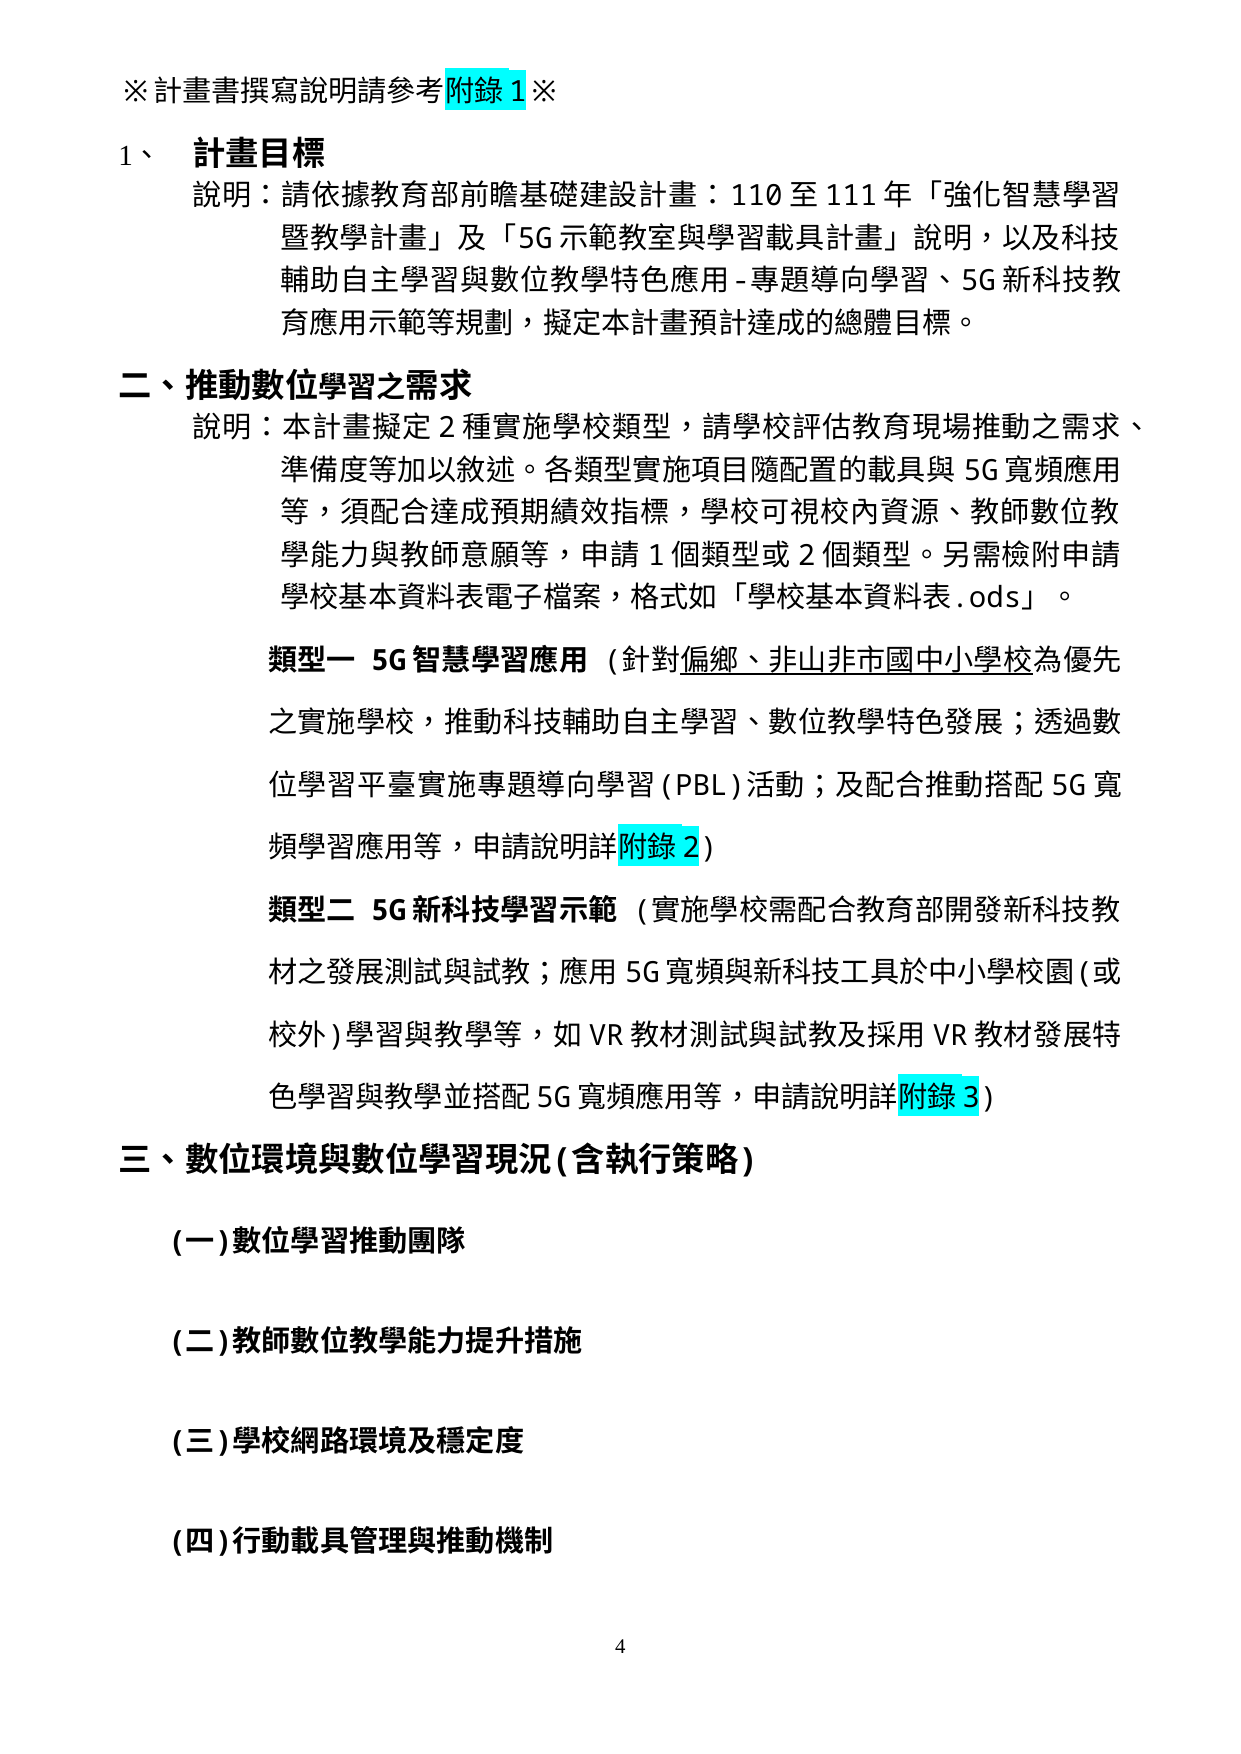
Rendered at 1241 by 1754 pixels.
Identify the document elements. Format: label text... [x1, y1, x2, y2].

text (二)教師數位教學能力提升措施 [168, 1297, 1122, 1359]
subtitle ※計畫書撰寫說明請參考附錄1※ [118, 47, 1122, 109]
text (三)學校網路環境及穩定度 [168, 1397, 1122, 1459]
text (一)數位學習推動團隊 [168, 1197, 1122, 1259]
text 類型二 5G新科技學習示範 (實施學校需配合教育部開發新科技教材之發展測試與試教；應用5G寬頻與新科技工具於中小學校園(或校外)學習與教學等，如VR教材測試與試教及採用VR教材發展特色學習與教學並搭配5G寬頻應用等，申請說明詳附錄3) [268, 866, 1122, 1116]
text 說明：請依據教育部前瞻基礎建設計畫：110至111年「強化智慧學習暨教學計畫」及「5G示範教室與學習載具計畫」說明，以及科技輔助自主學習與數位教學特色應用-專題導向學習、5G新科技教育應用示範等規劃，擬定本計畫預計達成的總體目標。 [192, 172, 1122, 341]
text 類型一 5G智慧學習應用 (針對偏鄉、非山非市國中小學校為優先之實施學校，推動科技輔助自主學習、數位教學特色發展；透過數位學習平臺實施專題導向學習(PBL)活動；及配合推動搭配5G寬頻學習應用等，申請說明詳附錄2) [268, 616, 1122, 866]
subtitle 三、數位環境與數位學習現況(含執行策略) [118, 1116, 1122, 1178]
subtitle 二、推動數位學習之需求 [118, 341, 1122, 404]
list 計畫目標 [118, 109, 1122, 172]
text (四)行動載具管理與推動機制 [168, 1497, 1122, 1559]
text 說明：本計畫擬定2種實施學校類型，請學校評估教育現場推動之需求、準備度等加以敘述。各類型實施項目隨配置的載具與5G寬頻應用等，須配合達成預期績效指標，學校可視校內資源、教師數位教學能力與教師意願等，申請1個類型或2個類型。另需檢附申請學校基本資料表電子檔案，格式如「學校基本資料表.ods」。 [192, 404, 1122, 616]
